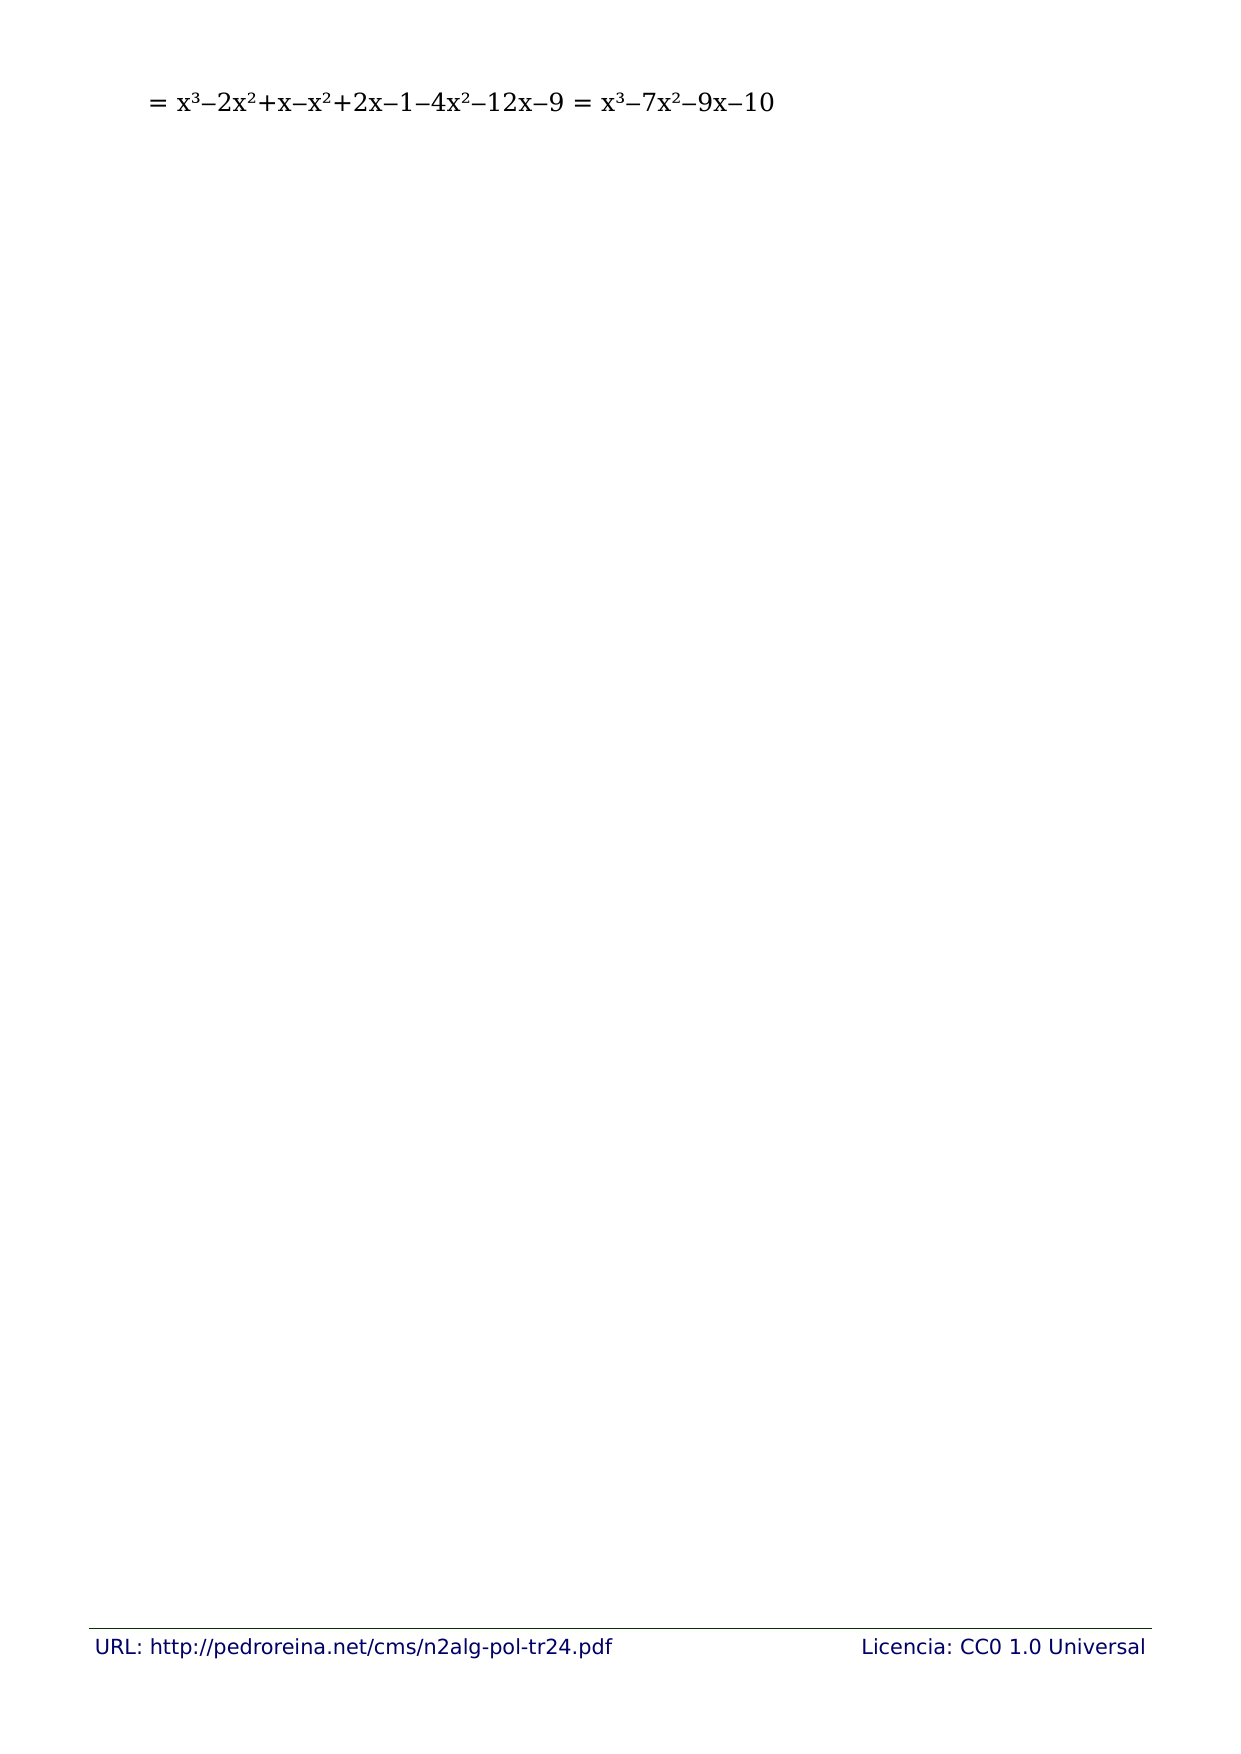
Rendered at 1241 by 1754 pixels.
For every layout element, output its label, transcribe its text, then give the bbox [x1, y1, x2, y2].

text = x³‒2x²+x‒x²+2x‒1‒4x²‒12x‒9 = x³‒7x²‒9x‒10 [148, 88, 1152, 118]
